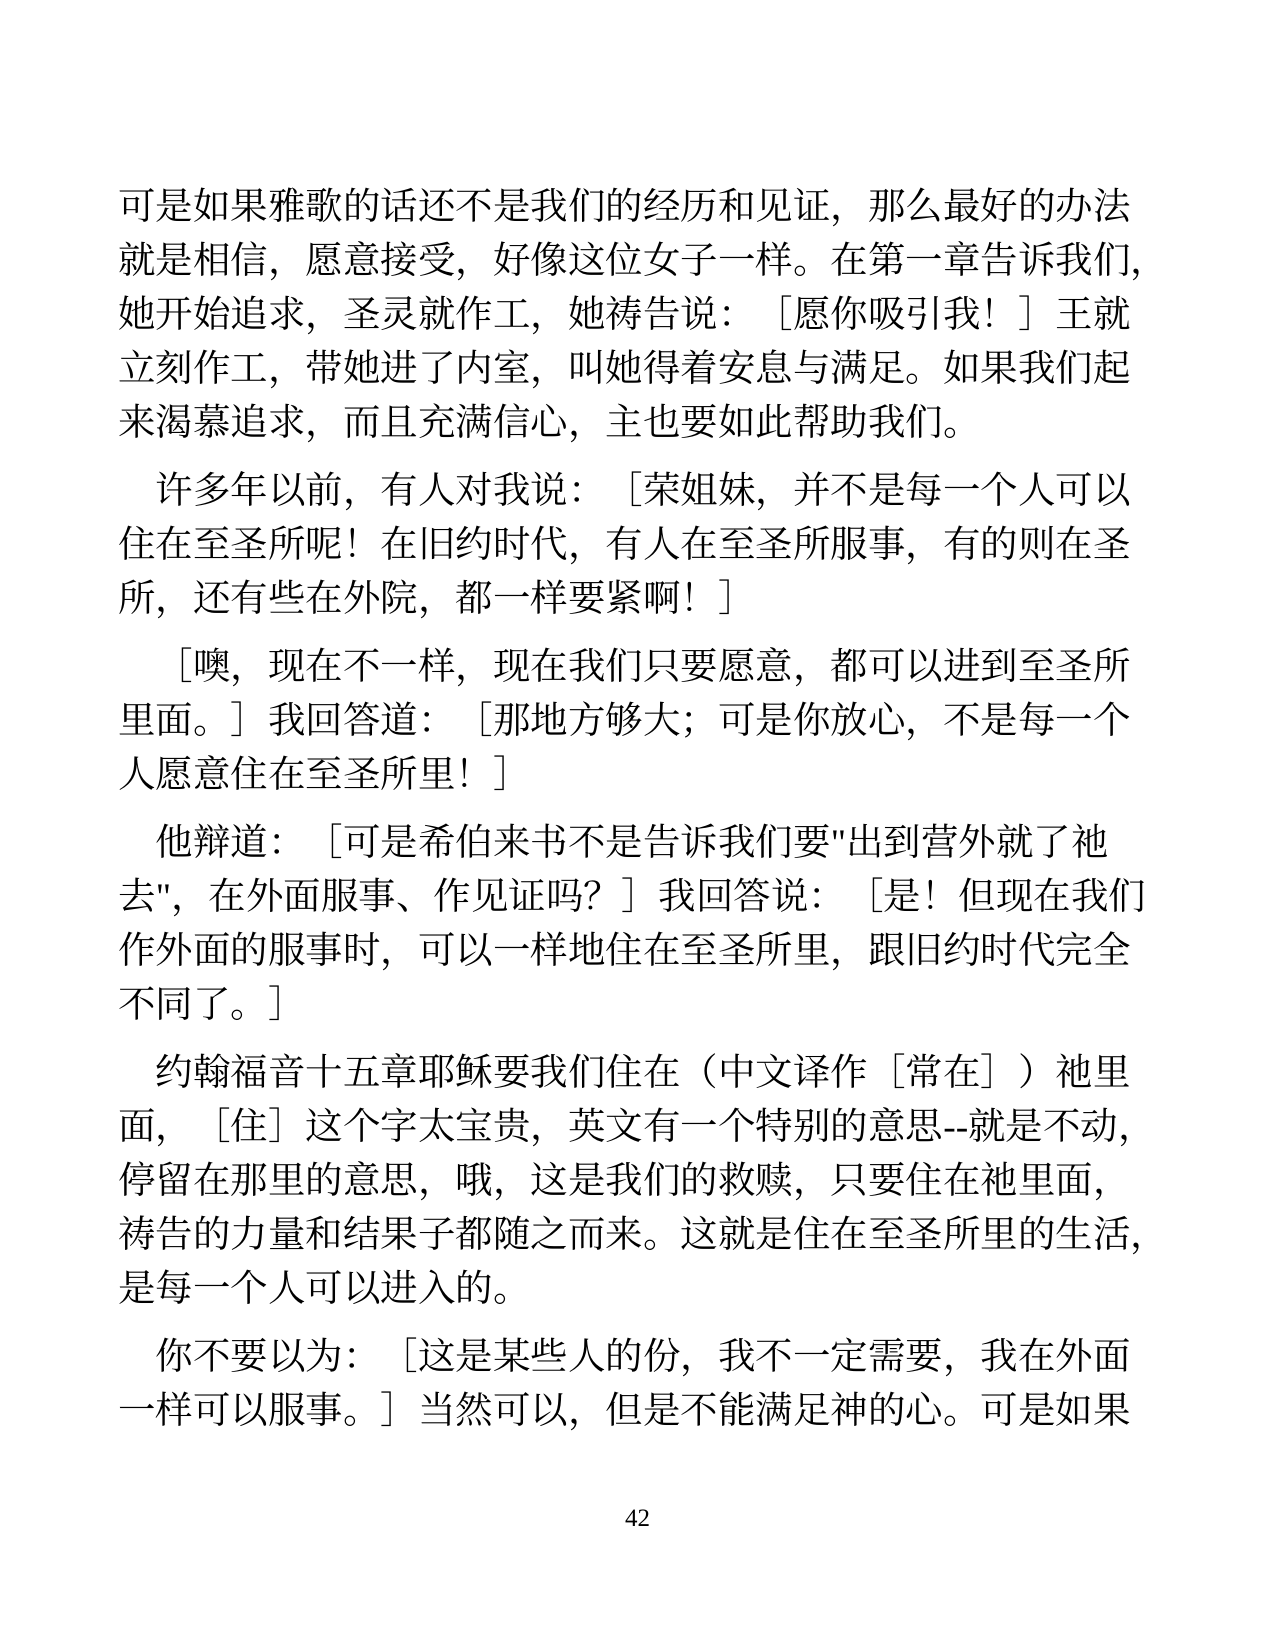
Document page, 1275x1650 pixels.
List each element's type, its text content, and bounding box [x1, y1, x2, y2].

text 约翰福音十五章耶稣要我们住在（中文译作［常在］）祂里面，［住］这个字太宝贵，英文有一个特别的意思--就是不动，停留在那里的意思，哦，这是我们的救赎，只要住在祂里面，祷告的力量和结果子都随之而来。这就是住在至圣所里的生活，是每一个人可以进入的。 [118, 1042, 1157, 1312]
text 读雅歌也是如此，如果我们已经有这样的经历，成为我们的见证，就会越读越觉得宝贵，也越受感动，而且明白它的意思。可是如果雅歌的话还不是我们的经历和见证，那么最好的办法就是相信，愿意接受，好像这位女子一样。在第一章告诉我们，她开始追求，圣灵就作工，她祷告说：［愿你吸引我！］王就立刻作工，带她进了内室，叫她得着安息与满足。如果我们起来渴慕追求，而且充满信心，主也要如此帮助我们。 [118, 176, 1157, 446]
text 你不要以为：［这是某些人的份，我不一定需要，我在外面一样可以服事。］当然可以，但是不能满足神的心。可是如果 [118, 1326, 1157, 1434]
text 许多年以前，有人对我说：［荣姐妹，并不是每一个人可以住在至圣所呢！在旧约时代，有人在至圣所服事，有的则在圣所，还有些在外院，都一样要紧啊！］ [118, 460, 1157, 622]
text ［噢，现在不一样，现在我们只要愿意，都可以进到至圣所里面。］我回答道：［那地方够大；可是你放心，不是每一个人愿意住在至圣所里！］ [118, 636, 1157, 798]
text 他辩道：［可是希伯来书不是告诉我们要"出到营外就了祂去"，在外面服事、作见证吗？］我回答说：［是！但现在我们作外面的服事时，可以一样地住在至圣所里，跟旧约时代完全不同了。］ [118, 812, 1157, 1028]
